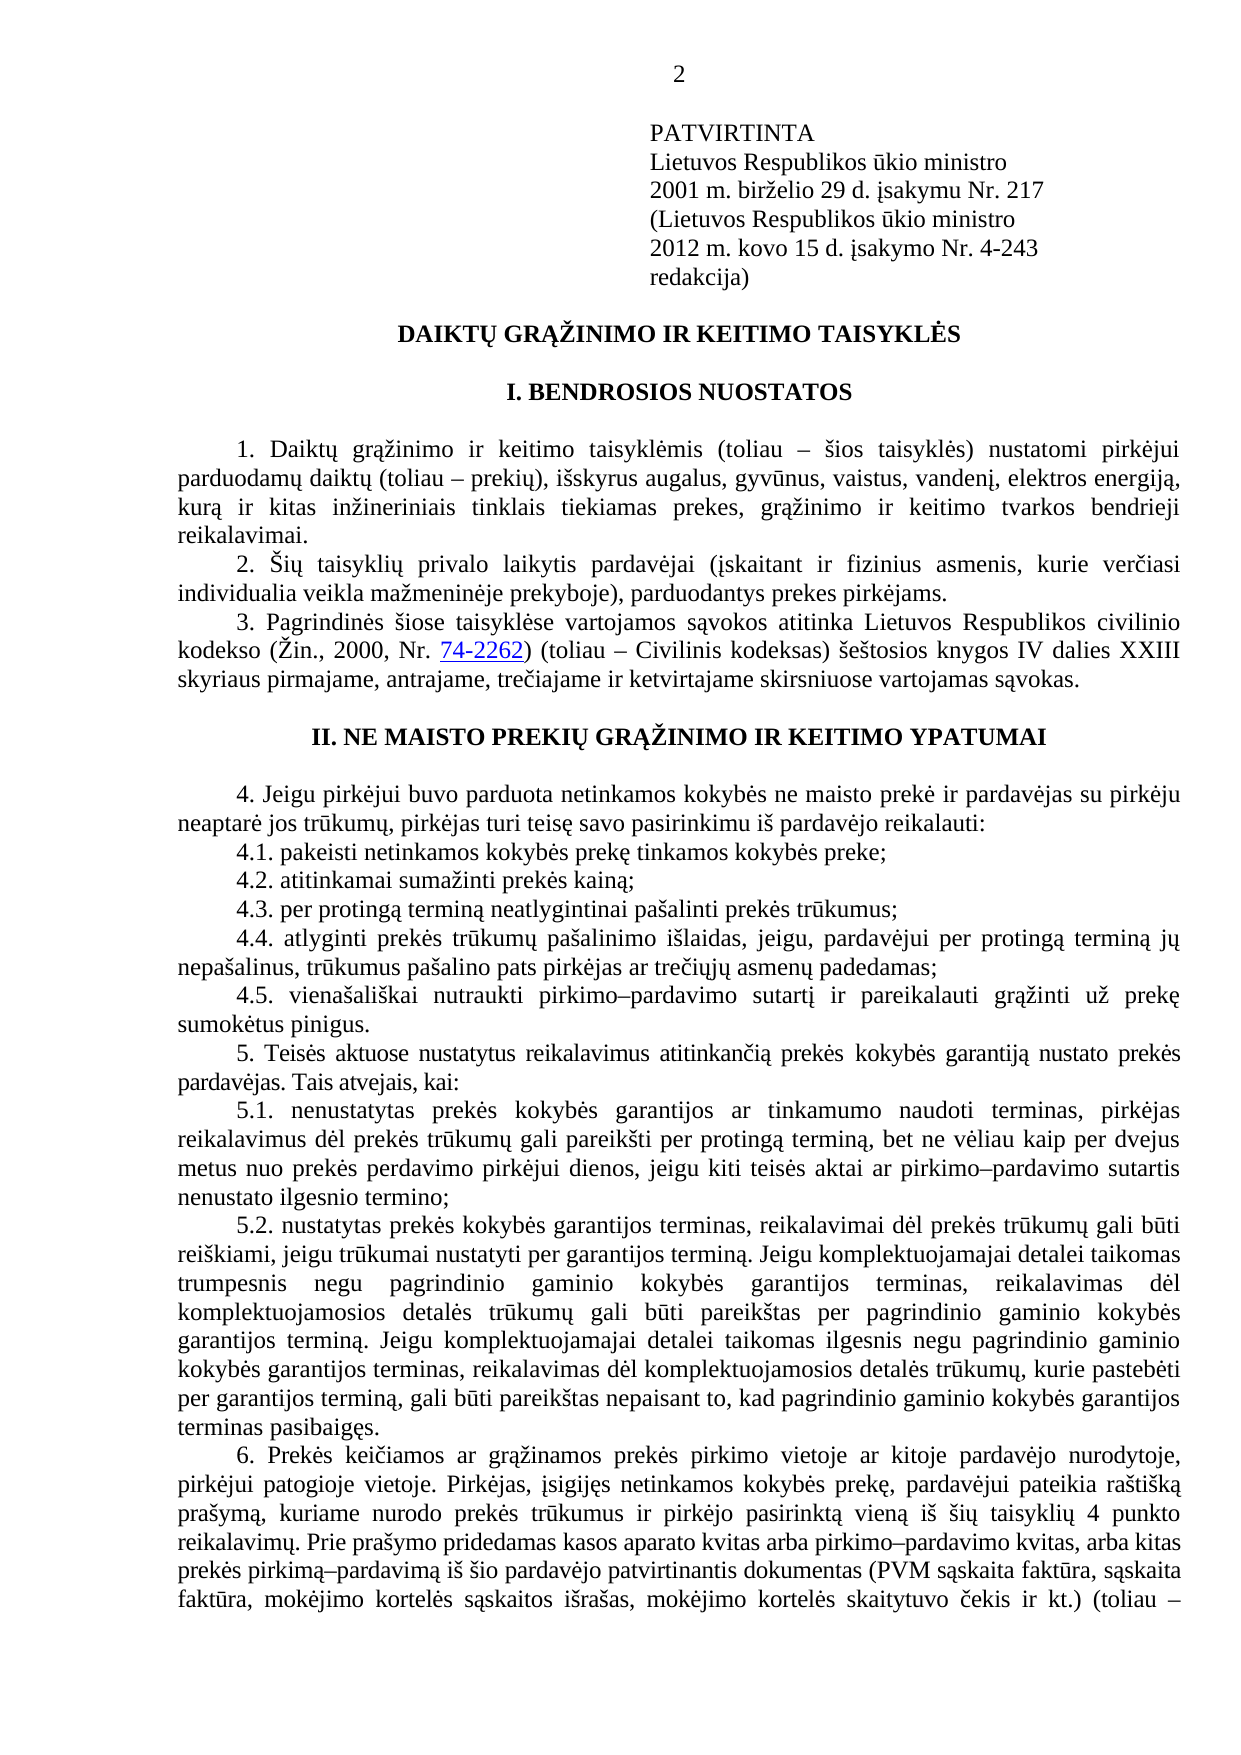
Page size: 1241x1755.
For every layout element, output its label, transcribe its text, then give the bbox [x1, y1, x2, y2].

text redakcija) [649, 262, 1181, 291]
text 4.1. pakeisti netinkamos kokybės prekę tinkamos kokybės preke; [177, 837, 1181, 866]
text 2012 m. kovo 15 d. įsakymo Nr. 4-243 [649, 233, 1181, 262]
text I. BENDROSIOS NUOSTATOS [177, 377, 1181, 406]
text PATVIRTINTA [649, 118, 1181, 147]
text 5.2. nustatytas prekės kokybės garantijos terminas, reikalavimai dėl prekės trūkumų gali būti reiškiami, jeigu trūkumai nustatyti per garantijos terminą. Jeigu komplektuojamajai detalei taikomas trumpesnis negu pagrindinio gaminio kokybės garantijos terminas, reikalavimas dėl komplektuojamosios detalės trūkumų gali būti pareikštas per pagrindinio gaminio kokybės garantijos terminą. Jeigu komplektuojamajai detalei taikomas ilgesnis negu pagrindinio gaminio kokybės garantijos terminas, reikalavimas dėl komplektuojamosios detalės trūkumų, kurie pastebėti per garantijos terminą, gali būti pareikštas nepaisant to, kad pagrindinio gaminio kokybės garantijos terminas pasibaigęs. [177, 1211, 1181, 1441]
text 4. Jeigu pirkėjui buvo parduota netinkamos kokybės ne maisto prekė ir pardavėjas su pirkėju neaptarė jos trūkumų, pirkėjas turi teisę savo pasirinkimu iš pardavėjo reikalauti: [177, 779, 1181, 837]
text 4.4. atlyginti prekės trūkumų pašalinimo išlaidas, jeigu, pardavėjui per protingą terminą jų nepašalinus, trūkumus pašalino pats pirkėjas ar trečiųjų asmenų padedamas; [177, 923, 1181, 981]
text 5. Teisės aktuose nustatytus reikalavimus atitinkančią prekės kokybės garantiją nustato prekės pardavėjas. Tais atvejais, kai: [177, 1038, 1181, 1096]
text 2001 m. birželio 29 d. įsakymu Nr. 217 [649, 176, 1181, 204]
text 2. Šių taisyklių privalo laikytis pardavėjai (įskaitant ir fizinius asmenis, kurie verčiasi individualia veikla mažmeninėje prekyboje), parduodantys prekes pirkėjams. [177, 549, 1181, 607]
text 5.1. nenustatytas prekės kokybės garantijos ar tinkamumo naudoti terminas, pirkėjas reikalavimus dėl prekės trūkumų gali pareikšti per protingą terminą, bet ne vėliau kaip per dvejus metus nuo prekės perdavimo pirkėjui dienos, jeigu kiti teisės aktai ar pirkimo–pardavimo sutartis nenustato ilgesnio termino; [177, 1096, 1181, 1211]
text 1. Daiktų grąžinimo ir keitimo taisyklėmis (toliau – šios taisyklės) nustatomi pirkėjui parduodamų daiktų (toliau – prekių), išskyrus augalus, gyvūnus, vaistus, vandenį, elektros energiją, kurą ir kitas inžineriniais tinklais tiekiamas prekes, grąžinimo ir keitimo tvarkos bendrieji reikalavimai. [177, 434, 1181, 549]
text 4.2. atitinkamai sumažinti prekės kainą; [177, 866, 1181, 894]
text 4.3. per protingą terminą neatlygintinai pašalinti prekės trūkumus; [177, 894, 1181, 923]
text (Lietuvos Respublikos ūkio ministro [649, 204, 1181, 233]
text DAIKTŲ GRĄŽINIMO IR KEITIMO TAISYKLĖS [177, 319, 1181, 348]
text 3. Pagrindinės šiose taisyklėse vartojamos sąvokos atitinka Lietuvos Respublikos civilinio kodekso (Žin., 2000, Nr. 74-2262) (toliau – Civilinis kodeksas) šeštosios knygos IV dalies XXIII skyriaus pirmajame, antrajame, trečiajame ir ketvirtajame skirsniuose vartojamas sąvokas. [177, 607, 1181, 693]
text 6. Prekės keičiamos ar grąžinamos prekės pirkimo vietoje ar kitoje pardavėjo nurodytoje, pirkėjui patogioje vietoje. Pirkėjas, įsigijęs netinkamos kokybės prekę, pardavėjui pateikia raštišką prašymą, kuriame nurodo prekės trūkumus ir pirkėjo pasirinktą vieną iš šių taisyklių 4 punkto reikalavimų. Prie prašymo pridedamas kasos aparato kvitas arba pirkimo–pardavimo kvitas, arba kitas prekės pirkimą–pardavimą iš šio pardavėjo patvirtinantis dokumentas (PVM sąskaita faktūra, sąskaita faktūra, mokėjimo kortelės sąskaitos išrašas, mokėjimo kortelės skaitytuvo čekis ir kt.) (toliau – [177, 1441, 1181, 1613]
text 4.5. vienašališkai nutraukti pirkimo–pardavimo sutartį ir pareikalauti grąžinti už prekę sumokėtus pinigus. [177, 981, 1181, 1038]
text Lietuvos Respublikos ūkio ministro [649, 147, 1181, 176]
text II. NE MAISTO PREKIŲ GRĄŽINIMO IR KEITIMO YPATUMAI [177, 722, 1181, 751]
